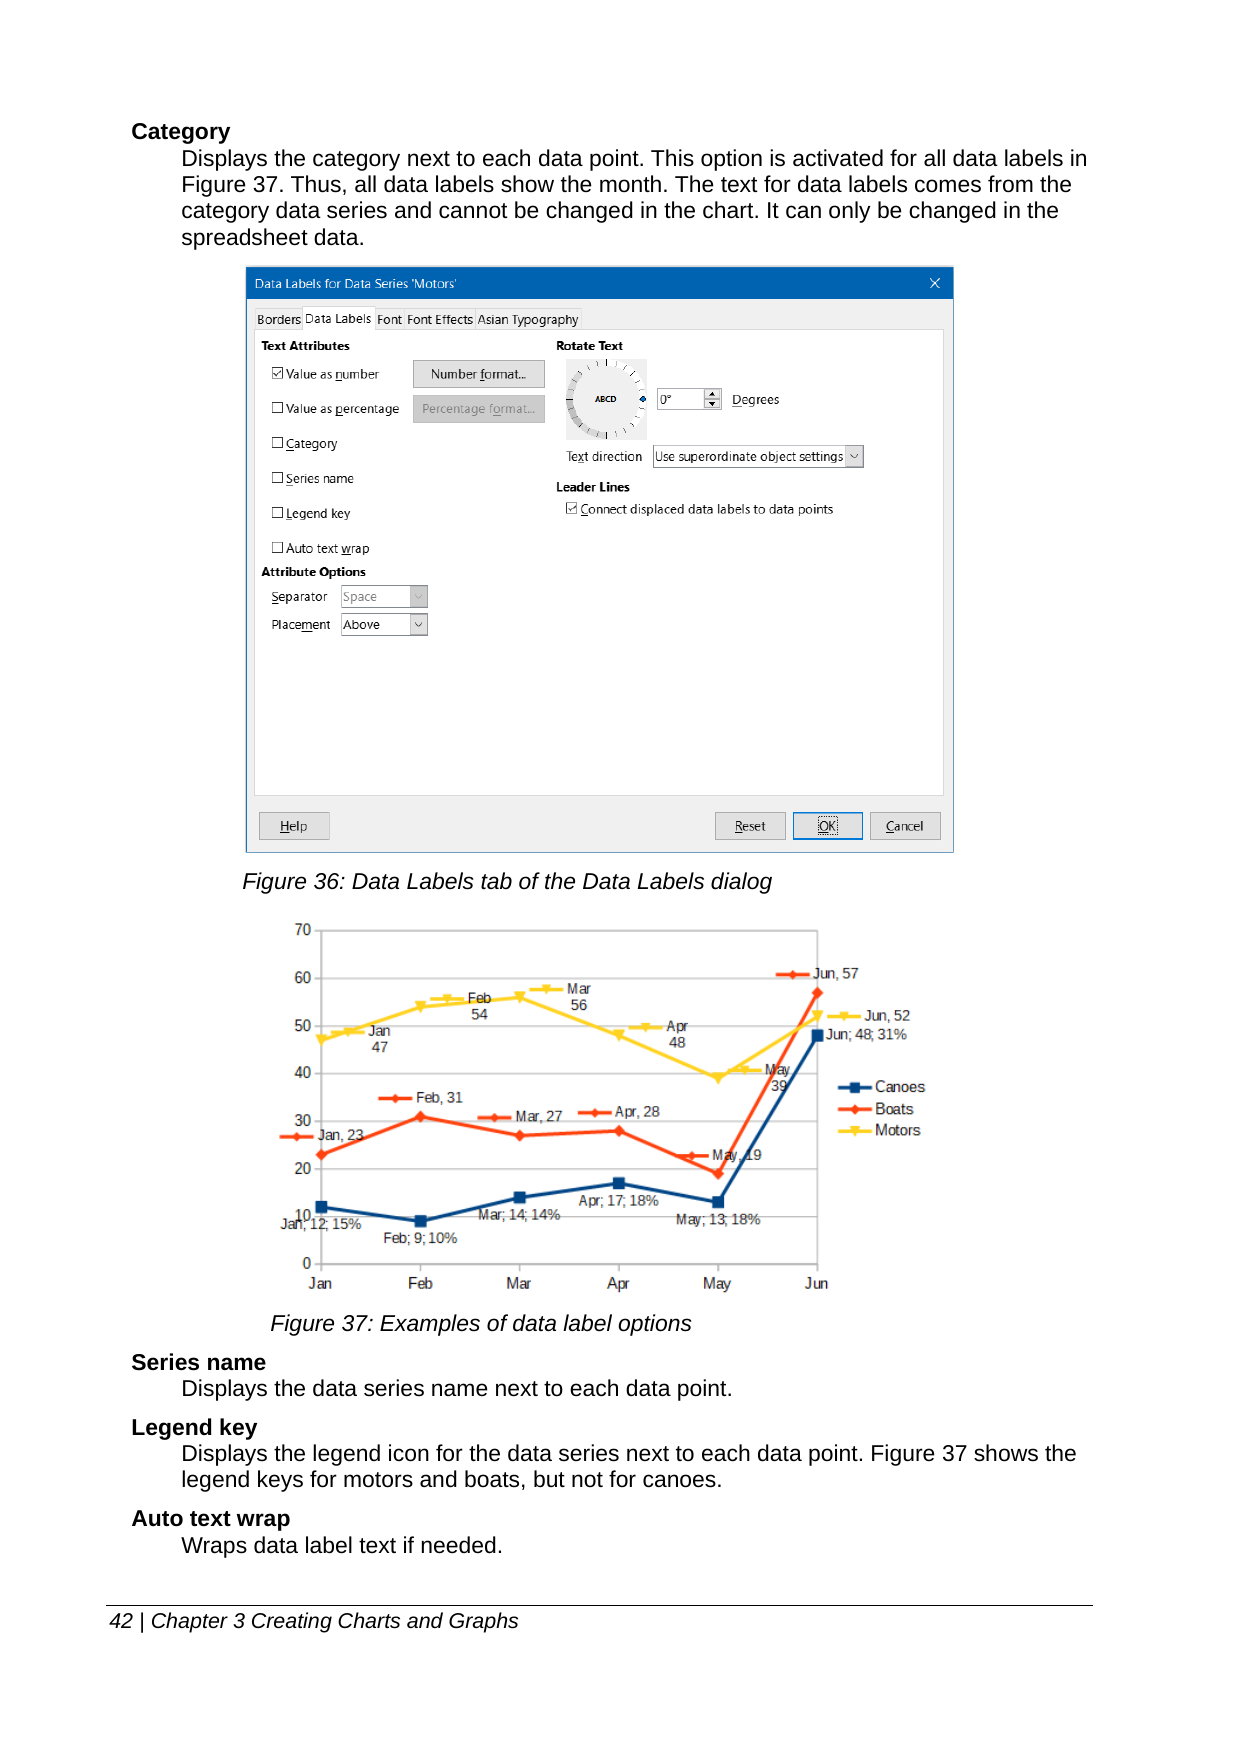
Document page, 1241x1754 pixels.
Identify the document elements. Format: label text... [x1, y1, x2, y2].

text Legend key [131, 1414, 1093, 1440]
text Figure 37: Examples of data label options [270, 1309, 929, 1336]
text Auto text wrap [131, 1505, 1093, 1532]
text Figure 36: Data Labels tab of the Data Labels dialog [242, 868, 957, 894]
text Wraps data label text if needed. [181, 1532, 1093, 1558]
text Displays the data series name next to each data point. [181, 1375, 1093, 1401]
text Displays the category next to each data point. This option is activated for all data labels in Figure 37. Thus, all data labels show the month. The text for data labels comes from the category data series and cannot be changed in the chart. It can only be changed in the spreadsheet data. [181, 144, 1093, 250]
picture [244, 265, 954, 853]
text Displays the legend icon for the data series next to each data point. Figure 37 shows the legend keys for motors and boats, but not for canoes. [181, 1440, 1093, 1493]
picture [270, 913, 929, 1297]
text Category [131, 118, 1093, 144]
text Series name [131, 1348, 1093, 1375]
